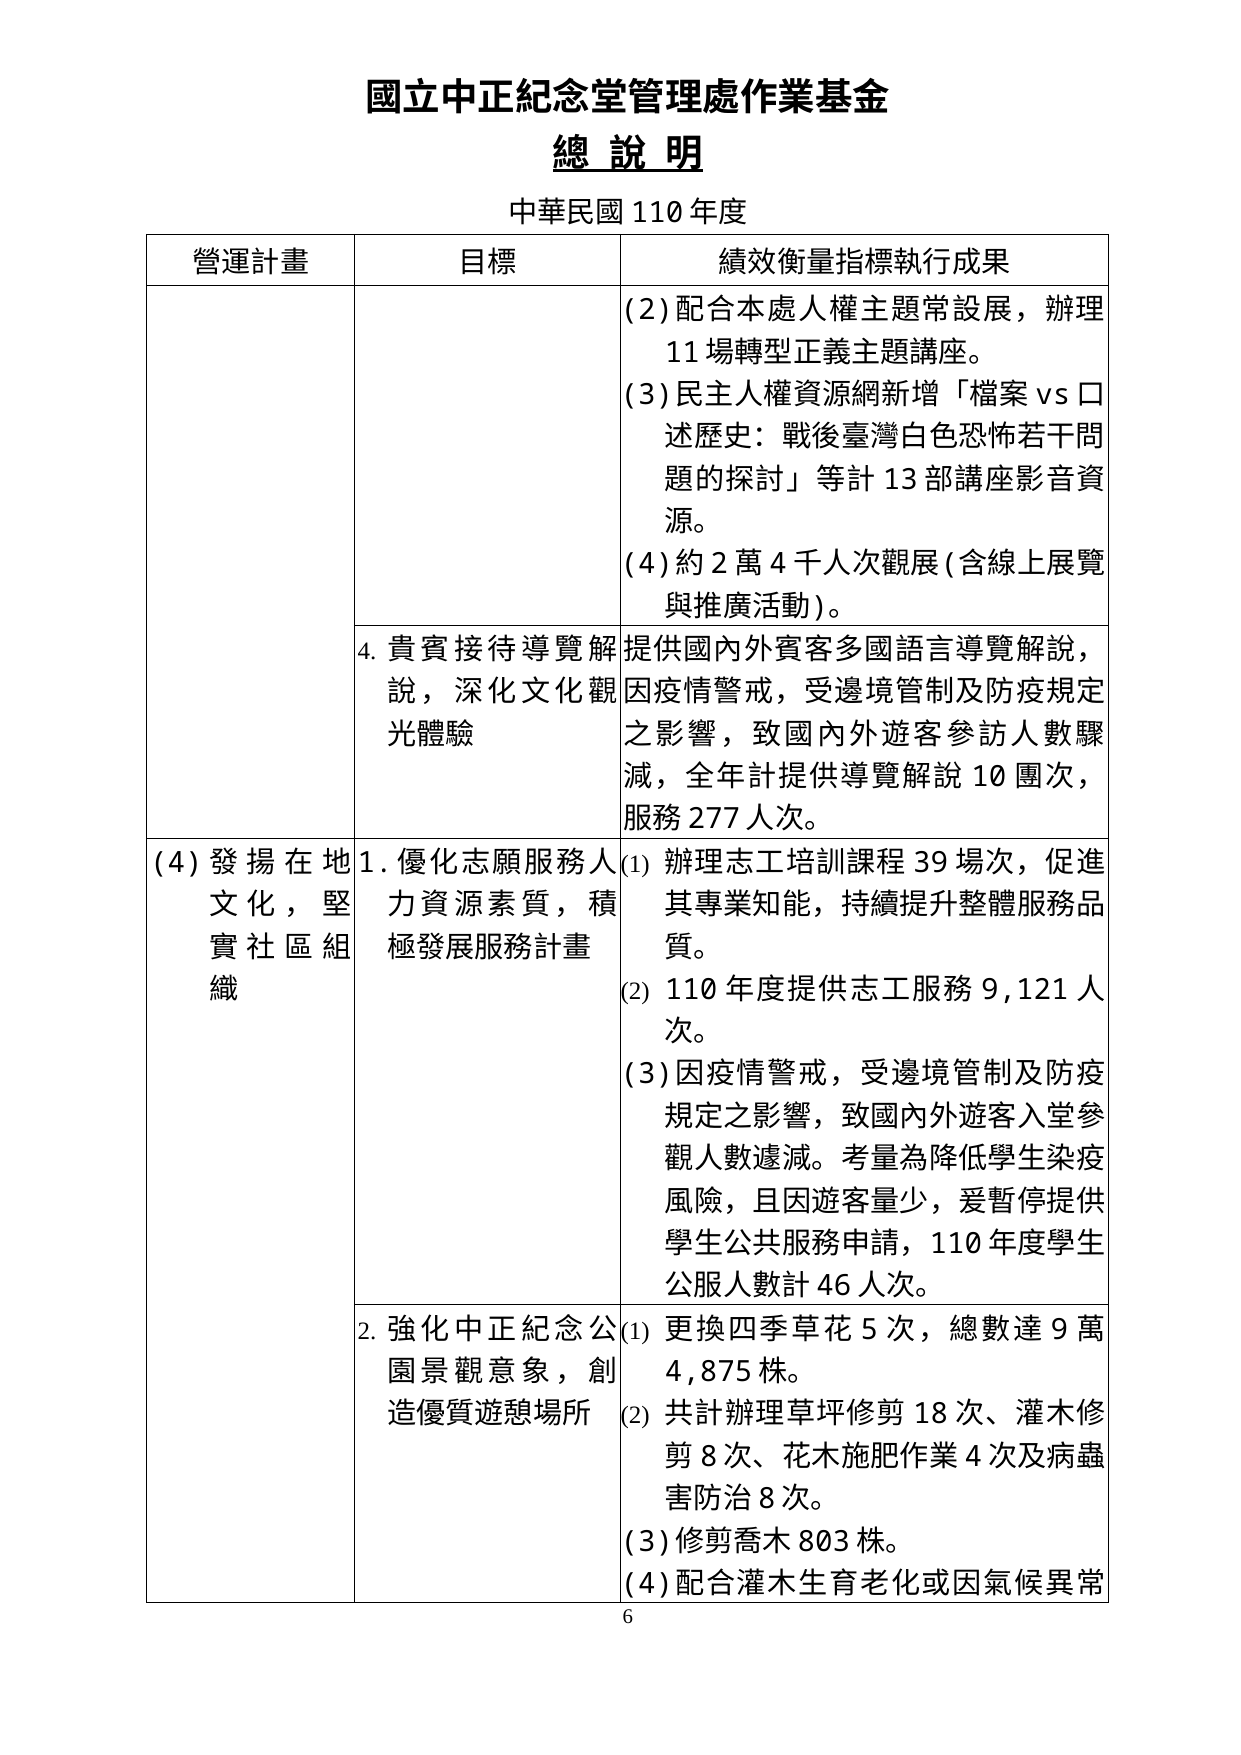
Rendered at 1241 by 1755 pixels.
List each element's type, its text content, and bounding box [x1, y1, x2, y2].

table_cell [147, 286, 354, 837]
table_cell 提供國內外賓客多國語言導覽解說，因疫情警戒，受邊境管制及防疫規定之影響，致國內外遊客參訪人數驟減，全年計提供導覽解說10團次，服務277人次。 [621, 626, 1108, 837]
table_cell 優化志願服務人力資源素質，積極發展服務計畫 [355, 839, 620, 1304]
table_cell 辦理「威權統治對蘭嶼達悟族原住民社會之侵害與轉型正義」及「我們與政治暴力創傷的距離？」2場線上講座(含紀錄片欣賞)。 配合本處人權主題常設展，辦理11場轉型正義主題講座。 民主人權資源網新增「檔案vs口述歷史：戰後臺灣白色恐怖若干問題的探討」等計13部講座影音資源。 約2萬4千人次觀展(含線上展覽與推廣活動)。 [621, 286, 1108, 625]
table_cell 發揚在地文化，堅實社區組織 [147, 839, 354, 1602]
table_cell [355, 286, 620, 625]
table_header 績效衡量指標執行成果 [621, 235, 1108, 285]
table_cell 貴賓接待導覽解說，深化文化觀光體驗 [355, 626, 620, 837]
table_cell 強化中正紀念公園景觀意象，創造優質遊憩場所 [355, 1305, 620, 1602]
table_cell 更換四季草花5次，總數達9萬4,875株。 共計辦理草坪修剪18次、灌木修 剪8次、花木施肥作業4次及病蟲害防治8次。 修剪喬木803株。 配合灌木生育老化或因氣候異常及病蟲害生長不佳汰換，換補植垂榕、黃金絡石、錦葉紅龍等灌木植栽達1萬8,760株。 增補植睡蓮等水生植物，共計260株。 [621, 1305, 1108, 1602]
table_header 目標 [355, 235, 620, 285]
table_header 營運計畫 [147, 235, 354, 285]
table_cell 辦理志工培訓課程39場次，促進其專業知能，持續提升整體服務品質。 110年度提供志工服務9,121人次。 因疫情警戒，受邊境管制及防疫規定之影響，致國內外遊客入堂參觀人數遽減。考量為降低學生染疫風險，且因遊客量少，爰暫停提供學生公共服務申請，110年度學生公服人數計46人次。 [621, 839, 1108, 1304]
